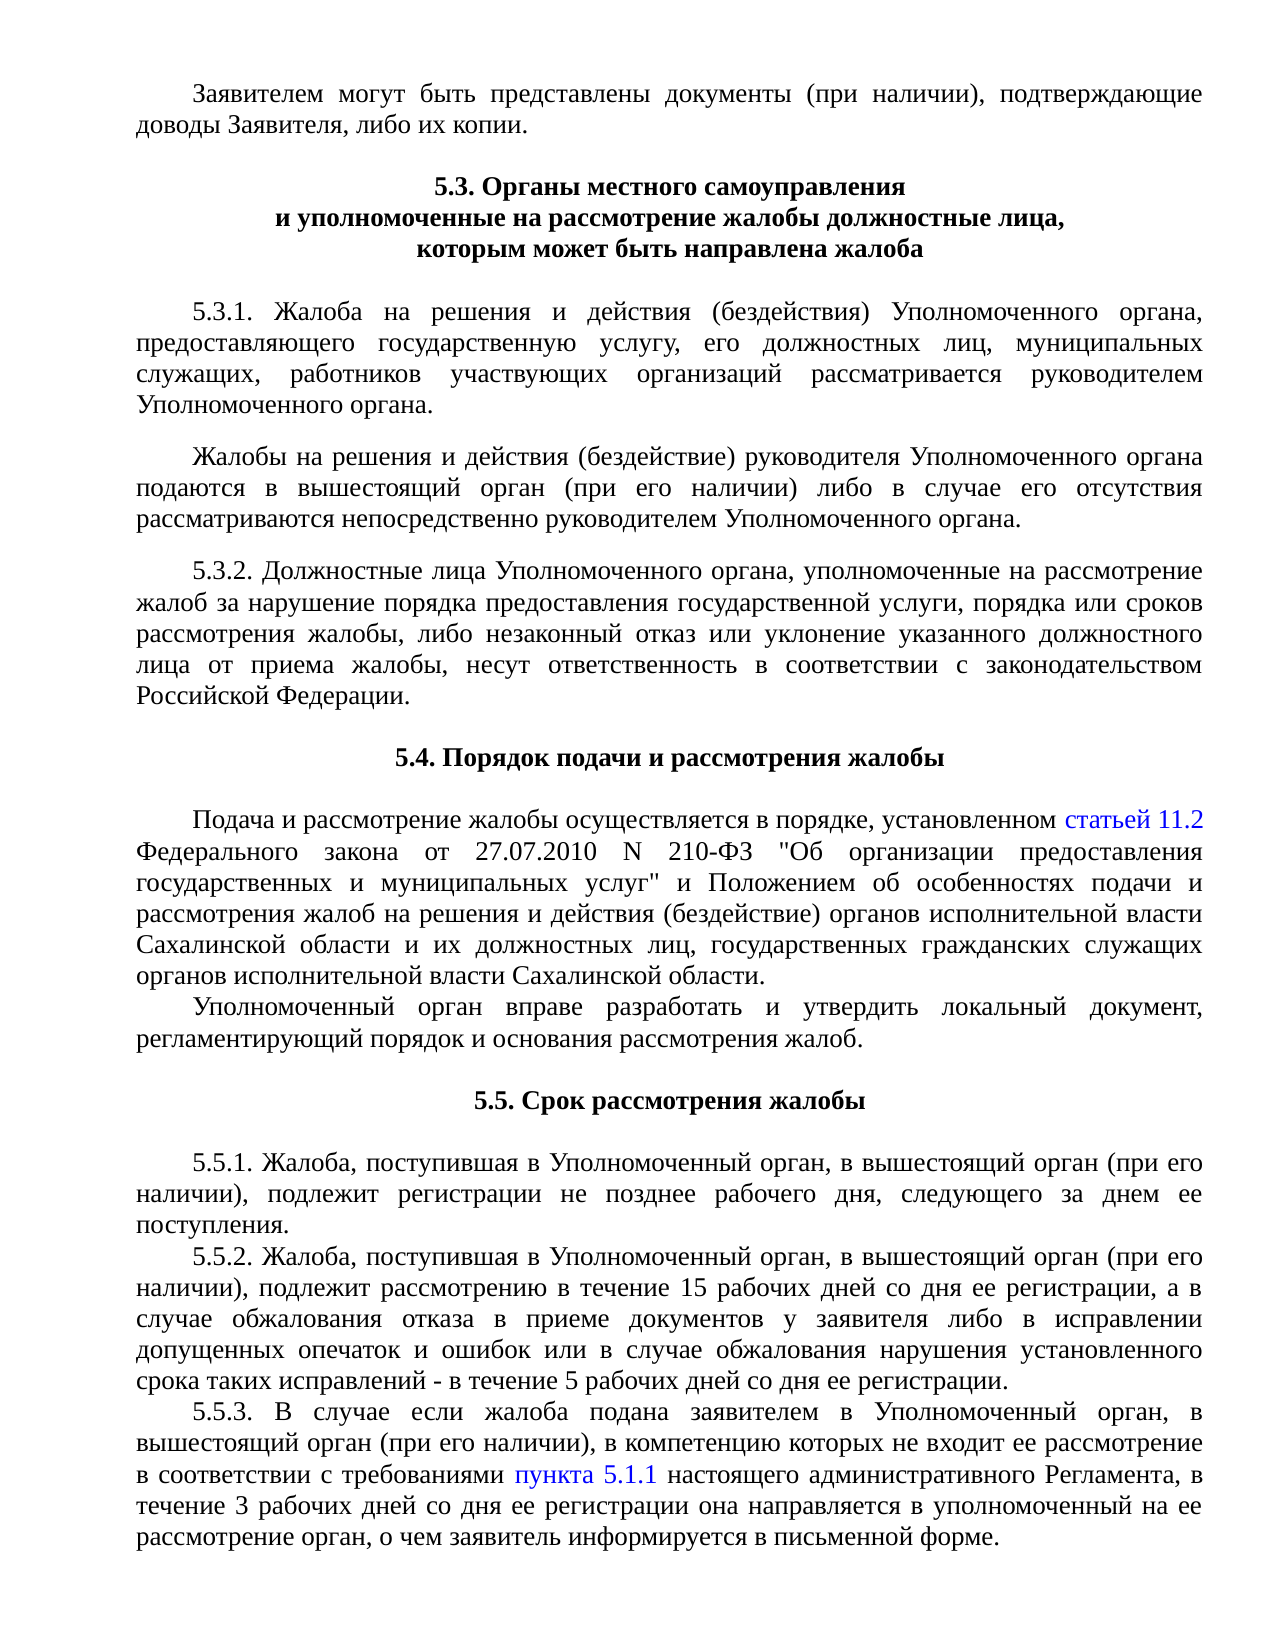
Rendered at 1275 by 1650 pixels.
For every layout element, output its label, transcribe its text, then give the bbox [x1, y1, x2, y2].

text Заявителем могут быть представлены документы (при наличии), подтверждающие доводы Заявителя, либо их копии. [136, 77, 1204, 139]
text Жалобы на решения и действия (бездействие) руководителя Уполномоченного органа подаются в вышестоящий орган (при его наличии) либо в случае его отсутствия рассматриваются непосредственно руководителем Уполномоченного органа. [136, 440, 1204, 534]
text Уполномоченный орган вправе разработать и утвердить локальный документ, регламентирующий порядок и основания рассмотрения жалоб. [136, 991, 1204, 1053]
text и уполномоченные на рассмотрение жалобы должностные лица, [136, 201, 1204, 232]
subtitle 5.5. Срок рассмотрения жалобы [136, 1084, 1204, 1115]
text 5.5.3. В случае если жалоба подана заявителем в Уполномоченный орган, в вышестоящий орган (при его наличии), в компетенцию которых не входит ее рассмотрение в соответствии с требованиями пункта 5.1.1 настоящего административного Регламента, в течение 3 рабочих дней со дня ее регистрации она направляется в уполномоченный на ее рассмотрение орган, о чем заявитель информируется в письменной форме. [136, 1395, 1204, 1551]
subtitle 5.4. Порядок подачи и рассмотрения жалобы [136, 741, 1204, 772]
text 5.3.1. Жалоба на решения и действия (бездействия) Уполномоченного органа, предоставляющего государственную услугу, его должностных лиц, муниципальных служащих, работников участвующих организаций рассматривается руководителем Уполномоченного органа. [136, 295, 1204, 419]
text которым может быть направлена жалоба [136, 232, 1204, 264]
subtitle 5.3. Органы местного самоуправления [136, 170, 1204, 201]
text 5.3.2. Должностные лица Уполномоченного органа, уполномоченные на рассмотрение жалоб за нарушение порядка предоставления государственной услуги, порядка или сроков рассмотрения жалобы, либо незаконный отказ или уклонение указанного должностного лица от приема жалобы, несут ответственность в соответствии с законодательством Российской Федерации. [136, 554, 1204, 710]
text 5.5.2. Жалоба, поступившая в Уполномоченный орган, в вышестоящий орган (при его наличии), подлежит рассмотрению в течение 15 рабочих дней со дня ее регистрации, а в случае обжалования отказа в приеме документов у заявителя либо в исправлении допущенных опечаток и ошибок или в случае обжалования нарушения установленного срока таких исправлений - в течение 5 рабочих дней со дня ее регистрации. [136, 1240, 1204, 1395]
text 5.5.1. Жалоба, поступившая в Уполномоченный орган, в вышестоящий орган (при его наличии), подлежит регистрации не позднее рабочего дня, следующего за днем ее поступления. [136, 1146, 1204, 1240]
text Подача и рассмотрение жалобы осуществляется в порядке, установленном статьей 11.2 Федерального закона от 27.07.2010 N 210-ФЗ "Об организации предоставления государственных и муниципальных услуг" и Положением об особенностях подачи и рассмотрения жалоб на решения и действия (бездействие) органов исполнительной власти Сахалинской области и их должностных лиц, государственных гражданских служащих органов исполнительной власти Сахалинской области. [136, 804, 1204, 991]
